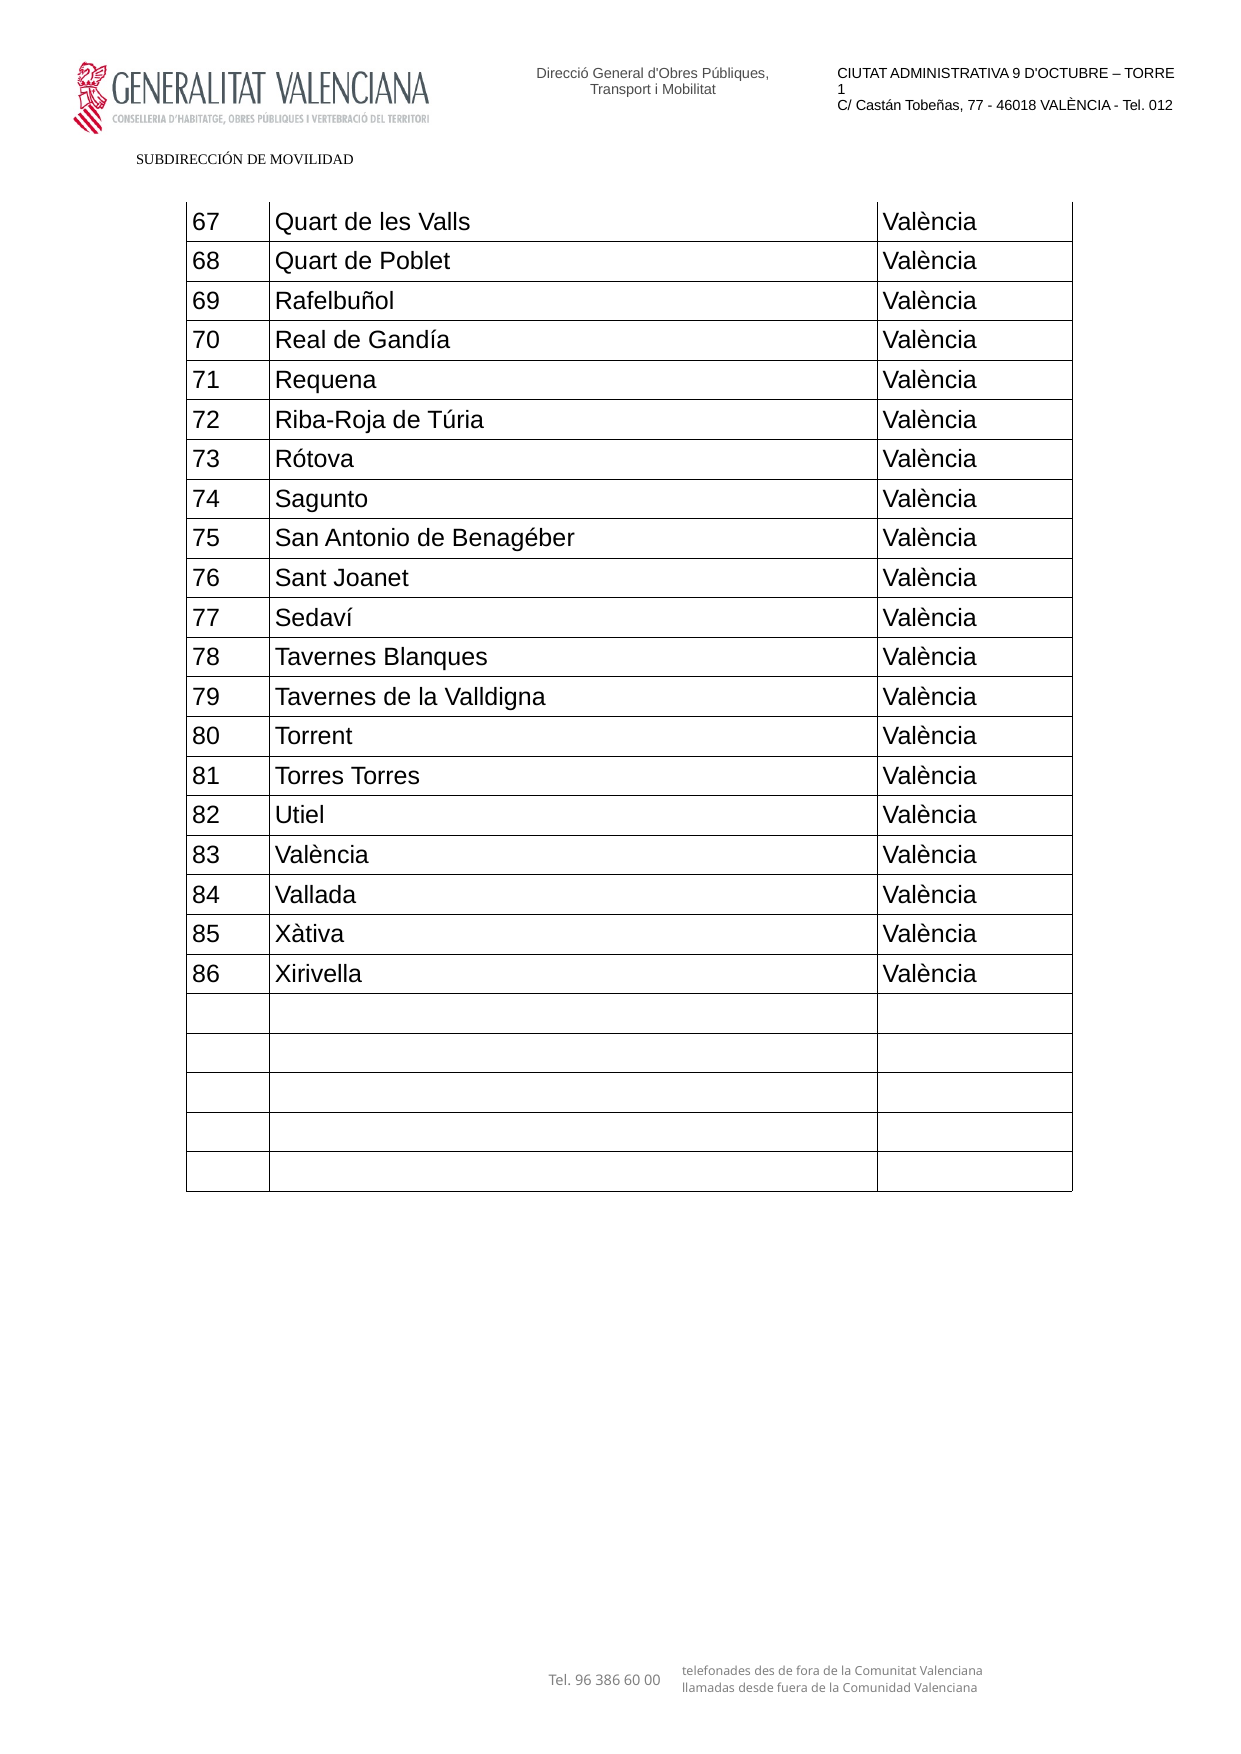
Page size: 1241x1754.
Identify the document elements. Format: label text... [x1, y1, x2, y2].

table_cell 79 [187, 677, 269, 716]
table_cell [878, 1152, 1072, 1191]
table_cell València [878, 480, 1072, 518]
table_cell [270, 1073, 877, 1112]
table_cell València [878, 361, 1072, 399]
table_cell València [878, 400, 1072, 439]
table_cell Quart de Poblet [270, 242, 877, 281]
table_cell Torrent [270, 717, 877, 756]
table_cell Utiel [270, 796, 877, 835]
table_cell 73 [187, 440, 269, 479]
table_cell València [878, 202, 1072, 241]
table_cell 85 [187, 915, 269, 954]
table_cell València [878, 875, 1072, 914]
table_cell 68 [187, 242, 269, 281]
table_cell 67 [187, 202, 269, 241]
table_cell [187, 1073, 269, 1112]
table_cell [270, 1152, 877, 1191]
table_cell Sant Joanet [270, 559, 877, 597]
table_cell Real de Gandía [270, 321, 877, 360]
table_cell València [878, 598, 1072, 637]
table_cell Rótova [270, 440, 877, 479]
table_cell València [270, 836, 877, 874]
table_cell 81 [187, 757, 269, 795]
table_cell Xàtiva [270, 915, 877, 954]
table_cell [878, 1034, 1072, 1072]
table_cell València [878, 717, 1072, 756]
table_cell València [878, 282, 1072, 320]
table_cell Sedaví [270, 598, 877, 637]
table_cell Torres Torres [270, 757, 877, 795]
table_cell [878, 1113, 1072, 1151]
table_cell [878, 994, 1072, 1033]
table_cell Tavernes de la Valldigna [270, 677, 877, 716]
table_cell València [878, 638, 1072, 676]
table_cell [878, 1073, 1072, 1112]
table_cell València [878, 757, 1072, 795]
table_cell 83 [187, 836, 269, 874]
table_cell Sagunto [270, 480, 877, 518]
table_cell 70 [187, 321, 269, 360]
picture [69, 59, 433, 136]
table_cell 75 [187, 519, 269, 558]
table_cell [270, 1034, 877, 1072]
table_cell València [878, 915, 1072, 954]
table_cell [187, 994, 269, 1033]
table_cell [187, 1113, 269, 1151]
table_cell València [878, 440, 1072, 479]
table_cell 86 [187, 955, 269, 993]
table_cell Xirivella [270, 955, 877, 993]
table_cell 72 [187, 400, 269, 439]
table_cell 84 [187, 875, 269, 914]
table_cell València [878, 955, 1072, 993]
table_cell Requena [270, 361, 877, 399]
table_cell [187, 1034, 269, 1072]
table_cell València [878, 559, 1072, 597]
table_cell 74 [187, 480, 269, 518]
table_cell València [878, 321, 1072, 360]
table_cell València [878, 796, 1072, 835]
table_cell 71 [187, 361, 269, 399]
table_cell 80 [187, 717, 269, 756]
table_cell [270, 994, 877, 1033]
table_cell [187, 1152, 269, 1191]
table_cell València [878, 677, 1072, 716]
table_cell 69 [187, 282, 269, 320]
table_cell València [878, 242, 1072, 281]
table_cell Quart de les Valls [270, 202, 877, 241]
table_cell 76 [187, 559, 269, 597]
table_cell València [878, 836, 1072, 874]
table_cell Tavernes Blanques [270, 638, 877, 676]
table_cell [270, 1113, 877, 1151]
table_cell San Antonio de Benagéber [270, 519, 877, 558]
table_cell 82 [187, 796, 269, 835]
table_cell Riba-Roja de Túria [270, 400, 877, 439]
table_cell Vallada [270, 875, 877, 914]
table_cell València [878, 519, 1072, 558]
table_cell 77 [187, 598, 269, 637]
table_cell 78 [187, 638, 269, 676]
table_cell Rafelbuñol [270, 282, 877, 320]
